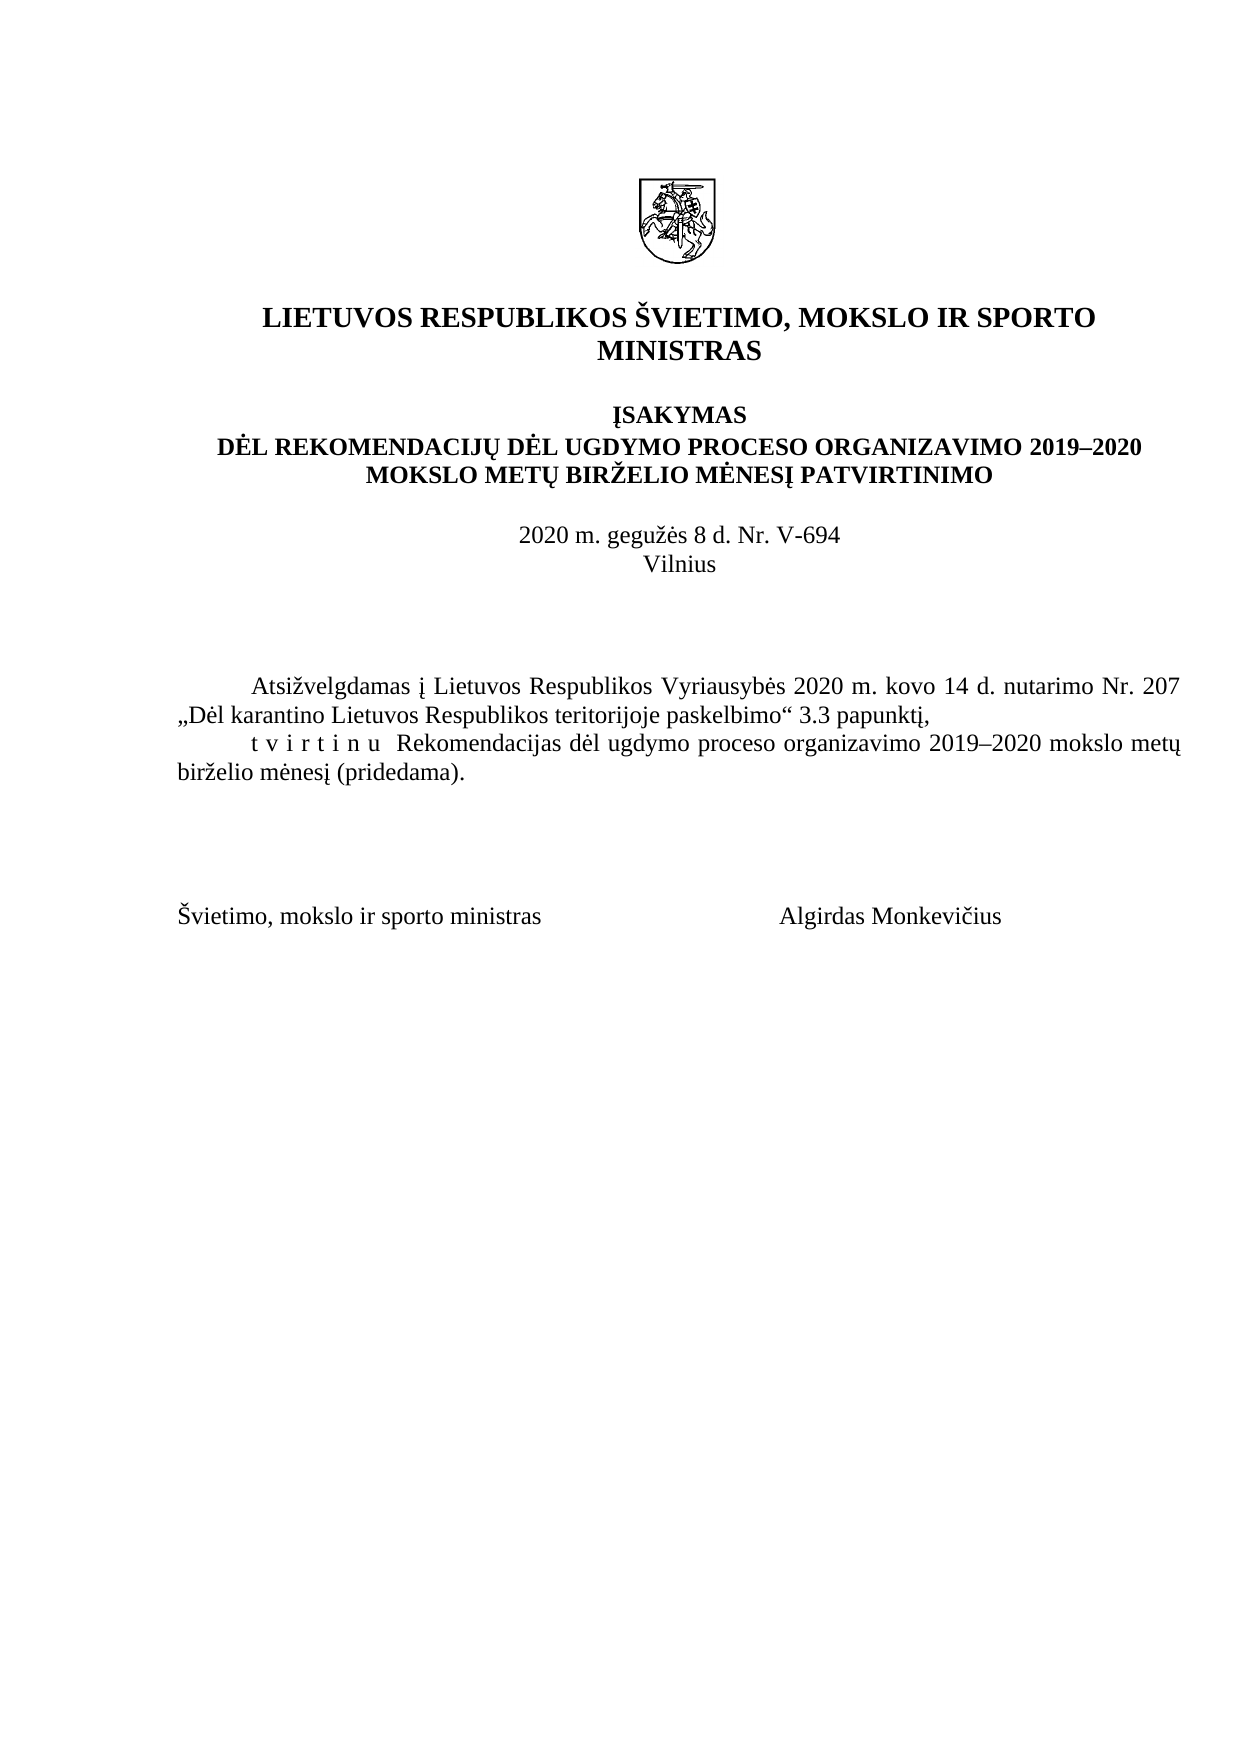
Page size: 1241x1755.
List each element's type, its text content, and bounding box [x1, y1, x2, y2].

text DĖL REKOMENDACIJŲ DĖL UGDYMO PROCESO ORGANIZAVIMO 2019–2020 MOKSLO METŲ BIRŽELIO MĖNESĮ PATVIRTINIMO [177, 432, 1182, 489]
text 2020 m. gegužės 8 d. Nr. V-694 [177, 520, 1182, 549]
text Atsižvelgdamas į Lietuvos Respublikos Vyriausybės 2020 m. kovo 14 d. nutarimo Nr. 207 „Dėl karantino Lietuvos Respublikos teritorijoje paskelbimo“ 3.3 papunktį, [177, 671, 1182, 728]
text Švietimo, mokslo ir sporto ministras Algirdas Monkevičius [177, 901, 1182, 930]
text Vilnius [177, 549, 1182, 578]
text LIETUVOS RESPUBLIKOS ŠVIETIMO, MOKSLO IR SPORTO MINISTRAS [177, 300, 1182, 367]
text t v i r t i n u Rekomendacijas dėl ugdymo proceso organizavimo 2019–2020 mokslo metų birželio mėnesį (pridedama). [177, 728, 1182, 786]
text ĮSAKYMAS [177, 401, 1182, 429]
